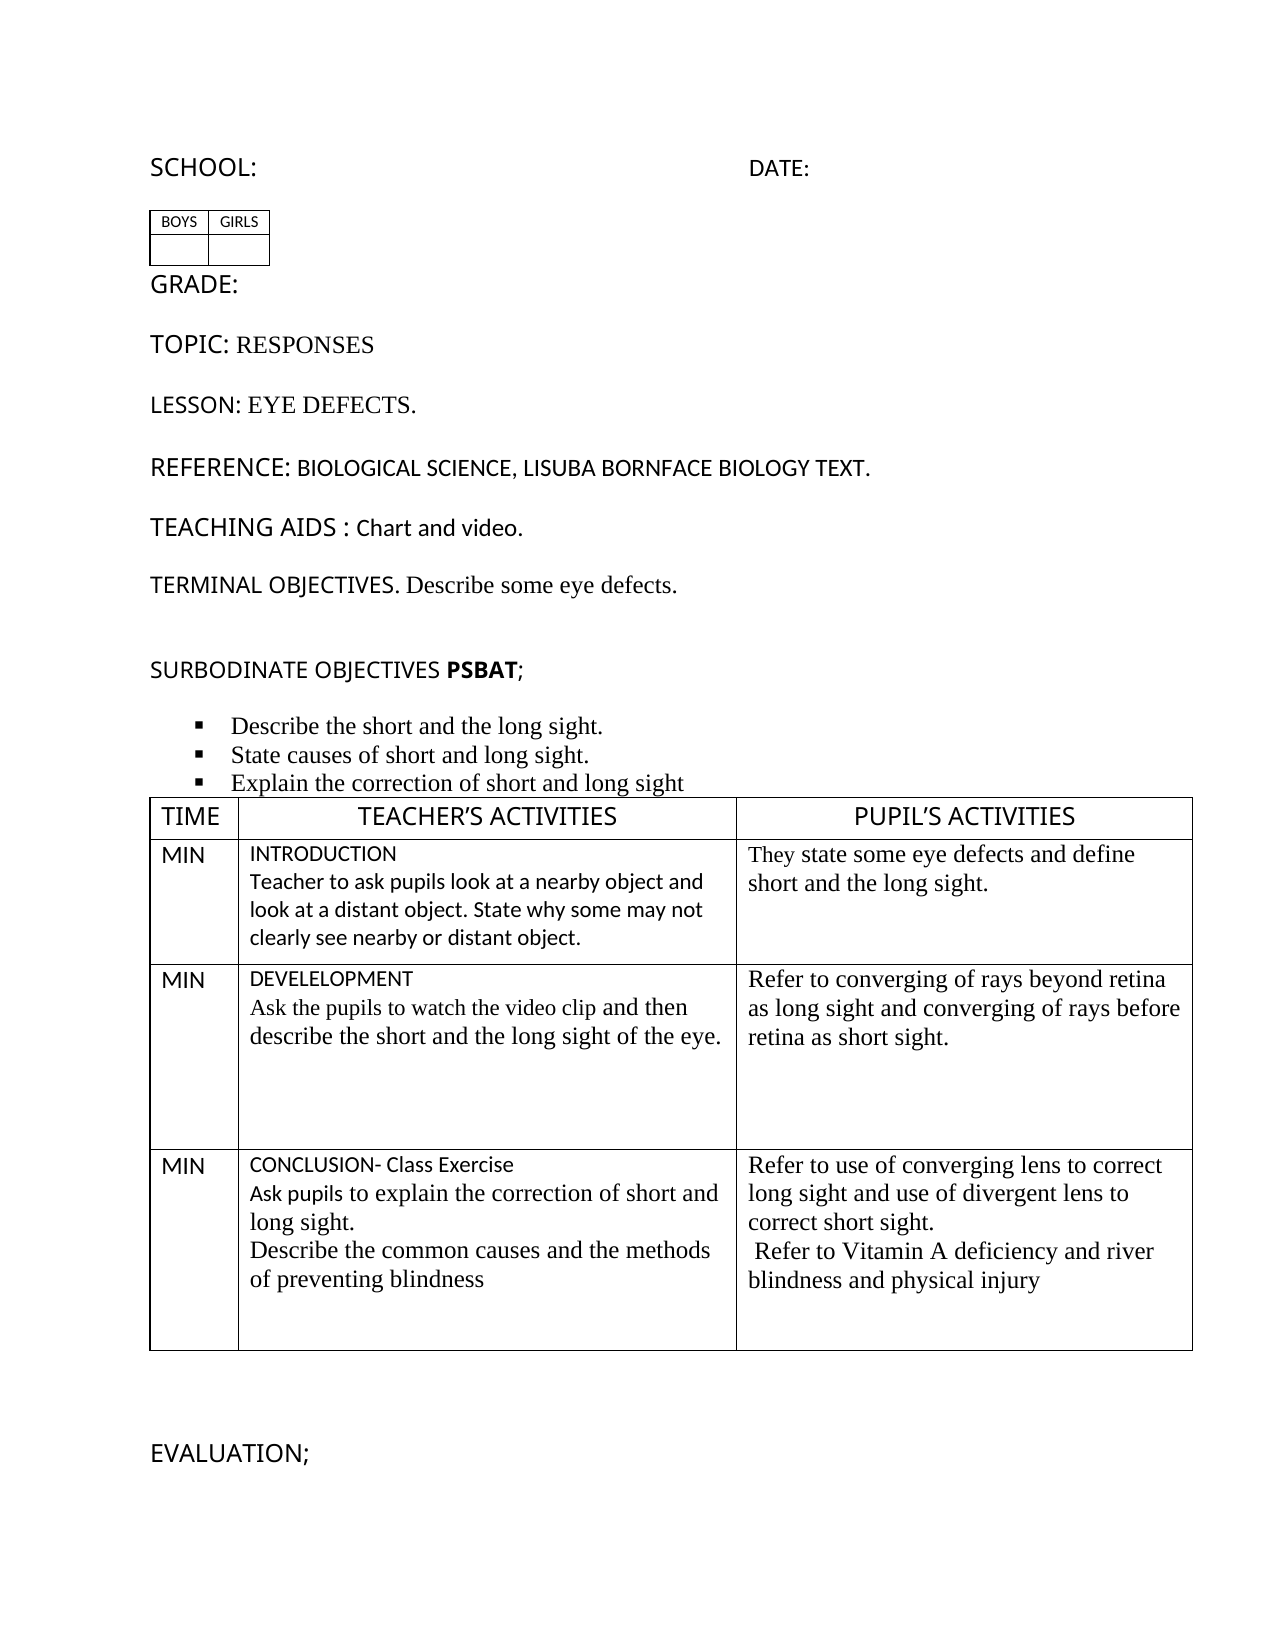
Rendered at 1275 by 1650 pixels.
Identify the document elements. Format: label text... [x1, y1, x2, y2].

table_cell MIN [151, 840, 238, 963]
table_header PUPIL’S ACTIVITIES [737, 798, 1192, 838]
list Explain the correction of short and long sight [193, 768, 1125, 797]
text SCHOOL: DATE: [150, 150, 1125, 184]
table_cell [151, 235, 208, 265]
table_cell MIN [151, 1150, 238, 1349]
text TEACHING AIDS : Chart and video. [150, 509, 1125, 543]
table_cell Refer to converging of rays beyond retina as long sight and converging of rays before retina as short sight. [737, 965, 1192, 1149]
text REFERENCE: BIOLOGICAL SCIENCE, LISUBA BORNFACE BIOLOGY TEXT. [150, 449, 1125, 483]
table_header TIME [151, 798, 238, 838]
table_header BOYS [151, 211, 208, 234]
text EVALUATION; [150, 1435, 1125, 1469]
list State causes of short and long sight. [193, 740, 1125, 768]
text TERMINAL OBJECTIVES. Describe some eye defects. [150, 569, 1125, 600]
list Describe the short and the long sight. [193, 711, 1125, 740]
table_cell CONCLUSION- Class Exercise Ask pupils to explain the correction of short and long sight. Describe the common causes and the methods of preventing blindness [239, 1150, 736, 1349]
table_cell [209, 235, 269, 265]
table_cell Refer to use of converging lens to correct long sight and use of divergent lens to correct short sight. Refer to Vitamin A deficiency and river blindness and physical injury [737, 1150, 1192, 1349]
table_header GIRLS [209, 211, 269, 234]
text SURBODINATE OBJECTIVES PSBAT; [150, 654, 1125, 686]
text GRADE: [150, 266, 1125, 300]
text LESSON: EYE DEFECTS. [150, 389, 1125, 420]
table_cell INTRODUCTION Teacher to ask pupils look at a nearby object and look at a distant object. State why some may not clearly see nearby or distant object. [239, 840, 736, 963]
table_cell MIN [151, 965, 238, 1149]
table_cell They state some eye defects and define short and the long sight. [737, 840, 1192, 963]
table_cell DEVELELOPMENT Ask the pupils to watch the video clip and then describe the short and the long sight of the eye. [239, 965, 736, 1149]
text TOPIC: RESPONSES [150, 326, 1125, 360]
table_header TEACHER’S ACTIVITIES [239, 798, 736, 838]
